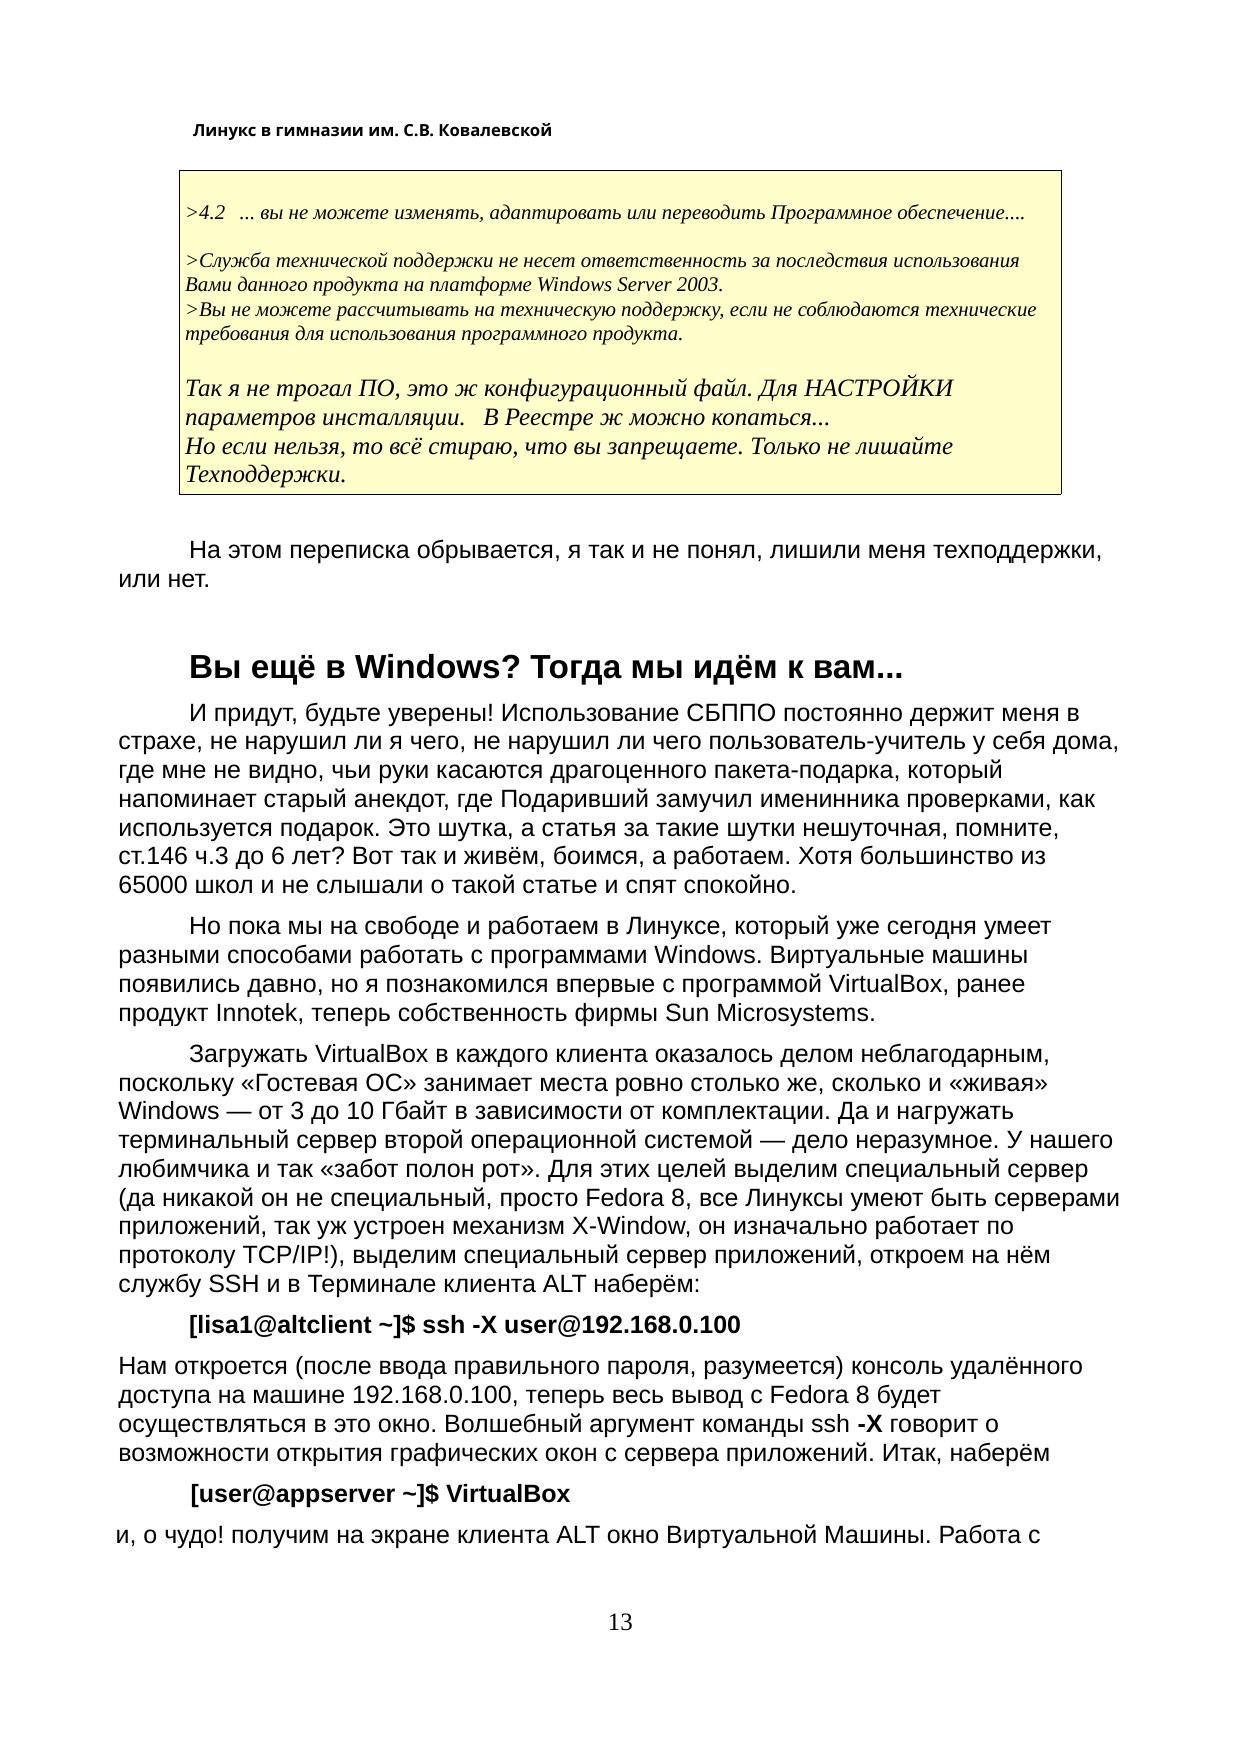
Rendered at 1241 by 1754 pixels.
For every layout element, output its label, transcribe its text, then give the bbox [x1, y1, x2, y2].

text [user@appserver ~]$ VirtualBox [118, 1479, 1122, 1508]
text Но пока мы на свободе и работаем в Линуксе, который уже сегодня умеет разными способами работать с программами Windows. Виртуальные машины появились давно, но я познакомился впервые с программой VirtualBox, ранее продукт Innotek, теперь собственность фирмы Sun Microsystems. [118, 911, 1122, 1026]
text Загружать VirtualBox в каждого клиента оказалось делом неблагодарным, поскольку «Гостевая ОС» занимает места ровно столько же, сколько и «живая» Windows — от 3 до 10 Гбайт в зависимости от комплектации. Да и нагружать терминальный сервер второй операционной системой — дело неразумное. У нашего любимчика и так «забот полон рот». Для этих целей выделим специальный сервер (да никакой он не специальный, просто Fedora 8, все Линуксы умеют быть серверами приложений, так уж устроен механизм X-Window, он изначально работает по протоколу TCP/IP!), выделим специальный сервер приложений, откроем на нём службу SSH и в Терминале клиента ALT наберём: [118, 1039, 1122, 1298]
text На этом переписка обрывается, я так и не понял, лишили меня техподдержки, или нет. [118, 535, 1122, 593]
text И придут, будьте уверены! Использование СБППО постоянно держит меня в страхе, не нарушил ли я чего, не нарушил ли чего пользователь-учитель у себя дома, где мне не видно, чьи руки касаются драгоценного пакета-подарка, который напоминает старый анекдот, где Подаривший замучил именинника проверками, как используется подарок. Это шутка, а статья за такие шутки нешуточная, помните, ст.146 ч.3 до 6 лет? Вот так и живём, боимся, а работаем. Хотя большинство из 65000 школ и не слышали о такой статье и спят спокойно. [118, 698, 1122, 899]
text Нам откроется (после ввода правильного пароля, разумеется) консоль удалённого доступа на машине 192.168.0.100, теперь весь вывод с Fedora 8 будет осуществляться в это окно. Волшебный аргумент команды ssh -X говорит о возможности открытия графических окон с сервера приложений. Итак, наберём [118, 1351, 1122, 1466]
table_header >4.2 ... вы не можете изменять, адаптировать или переводить Программное обеспечение.... >Служба технической поддержки не несет ответственность за последствия использования Вами данного продукта на платформе Windows Server 2003. >Вы не можете рассчитывать на техническую поддержку, если не соблюдаются технические требования для использования программного продукта. Так я не трогал ПО, это ж конфигурационный файл. Для НАСТРОЙКИ параметров инсталляции. В Реестре ж можно копаться... Но если нельзя, то всё стираю, что вы запрещаете. Только не лишайте Техподдержки. [180, 171, 1061, 494]
text Вы ещё в Windows? Тогда мы идём к вам... [118, 647, 1122, 685]
text [lisa1@altclient ~]$ ssh -X user@192.168.0.100 [118, 1310, 1122, 1339]
text и, о чудо! получим на экране клиента ALT окно Виртуальной Машины. Работа с [115, 1520, 1122, 1549]
